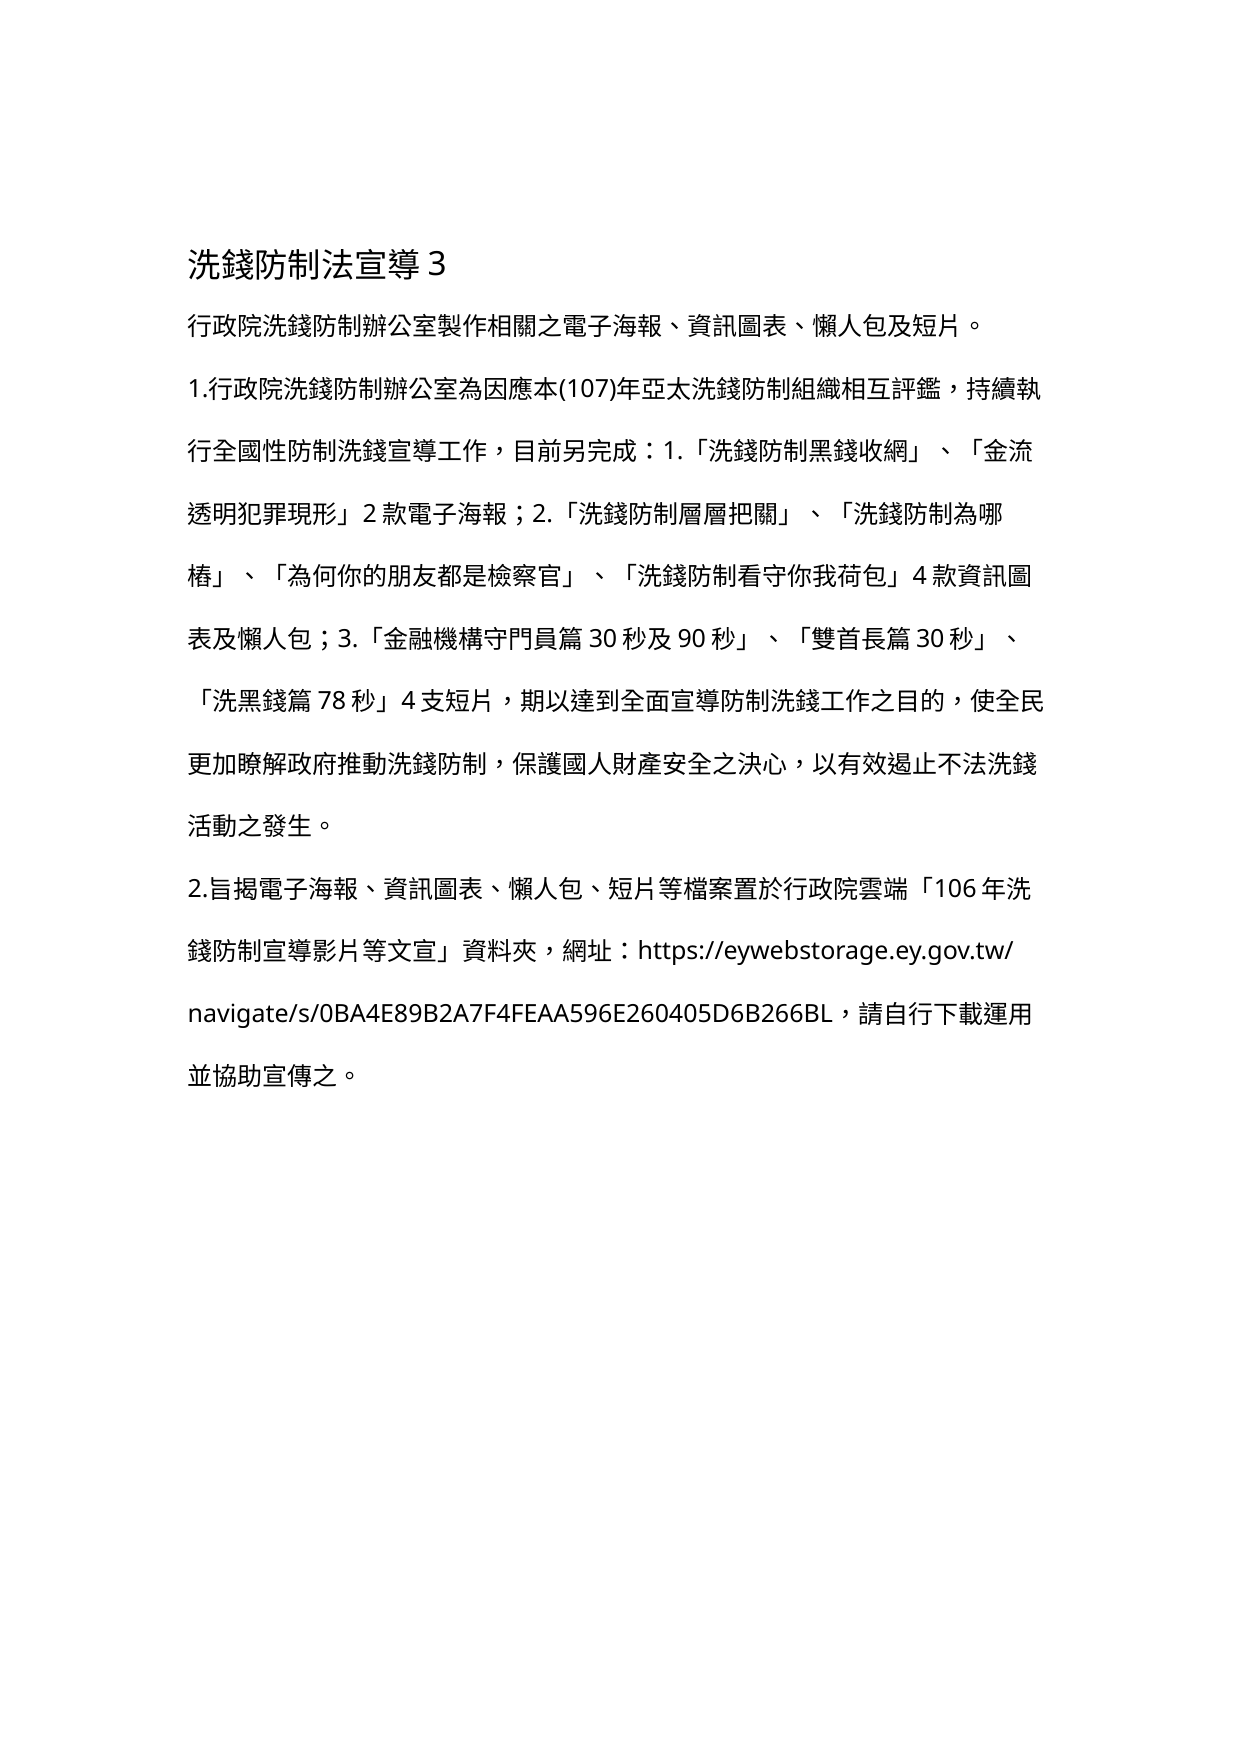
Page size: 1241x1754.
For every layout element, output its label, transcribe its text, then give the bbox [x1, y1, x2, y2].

text 洗錢防制法宣導3 行政院洗錢防制辦公室製作相關之電子海報、資訊圖表、懶人包及短片。 1.行政院洗錢防制辦公室為因應本(107)年亞太洗錢防制組織相互評鑑，持續執行全國性防制洗錢宣導工作，目前另完成：1.「洗錢防制黑錢收網」、「金流透明犯罪現形」2款電子海報；2.「洗錢防制層層把關」、「洗錢防制為哪樁」、「為何你的朋友都是檢察官」、「洗錢防制看守你我荷包」4款資訊圖表及懶人包；3.「金融機構守門員篇30秒及90秒」、「雙首長篇30秒」、「洗黑錢篇78秒」4支短片，期以達到全面宣導防制洗錢工作之目的，使全民更加瞭解政府推動洗錢防制，保護國人財產安全之決心，以有效遏止不法洗錢活動之發生。 2.旨揭電子海報、資訊圖表、懶人包、短片等檔案置於行政院雲端「106年洗錢防制宣導影片等文宣」資料夾，網址：https://eywebstorage.ey.gov.tw/navigate/s/0BA4E89B2A7F4FEAA596E260405D6B266BL，請自行下載運用並協助宣傳之。 [187, 221, 1053, 1096]
